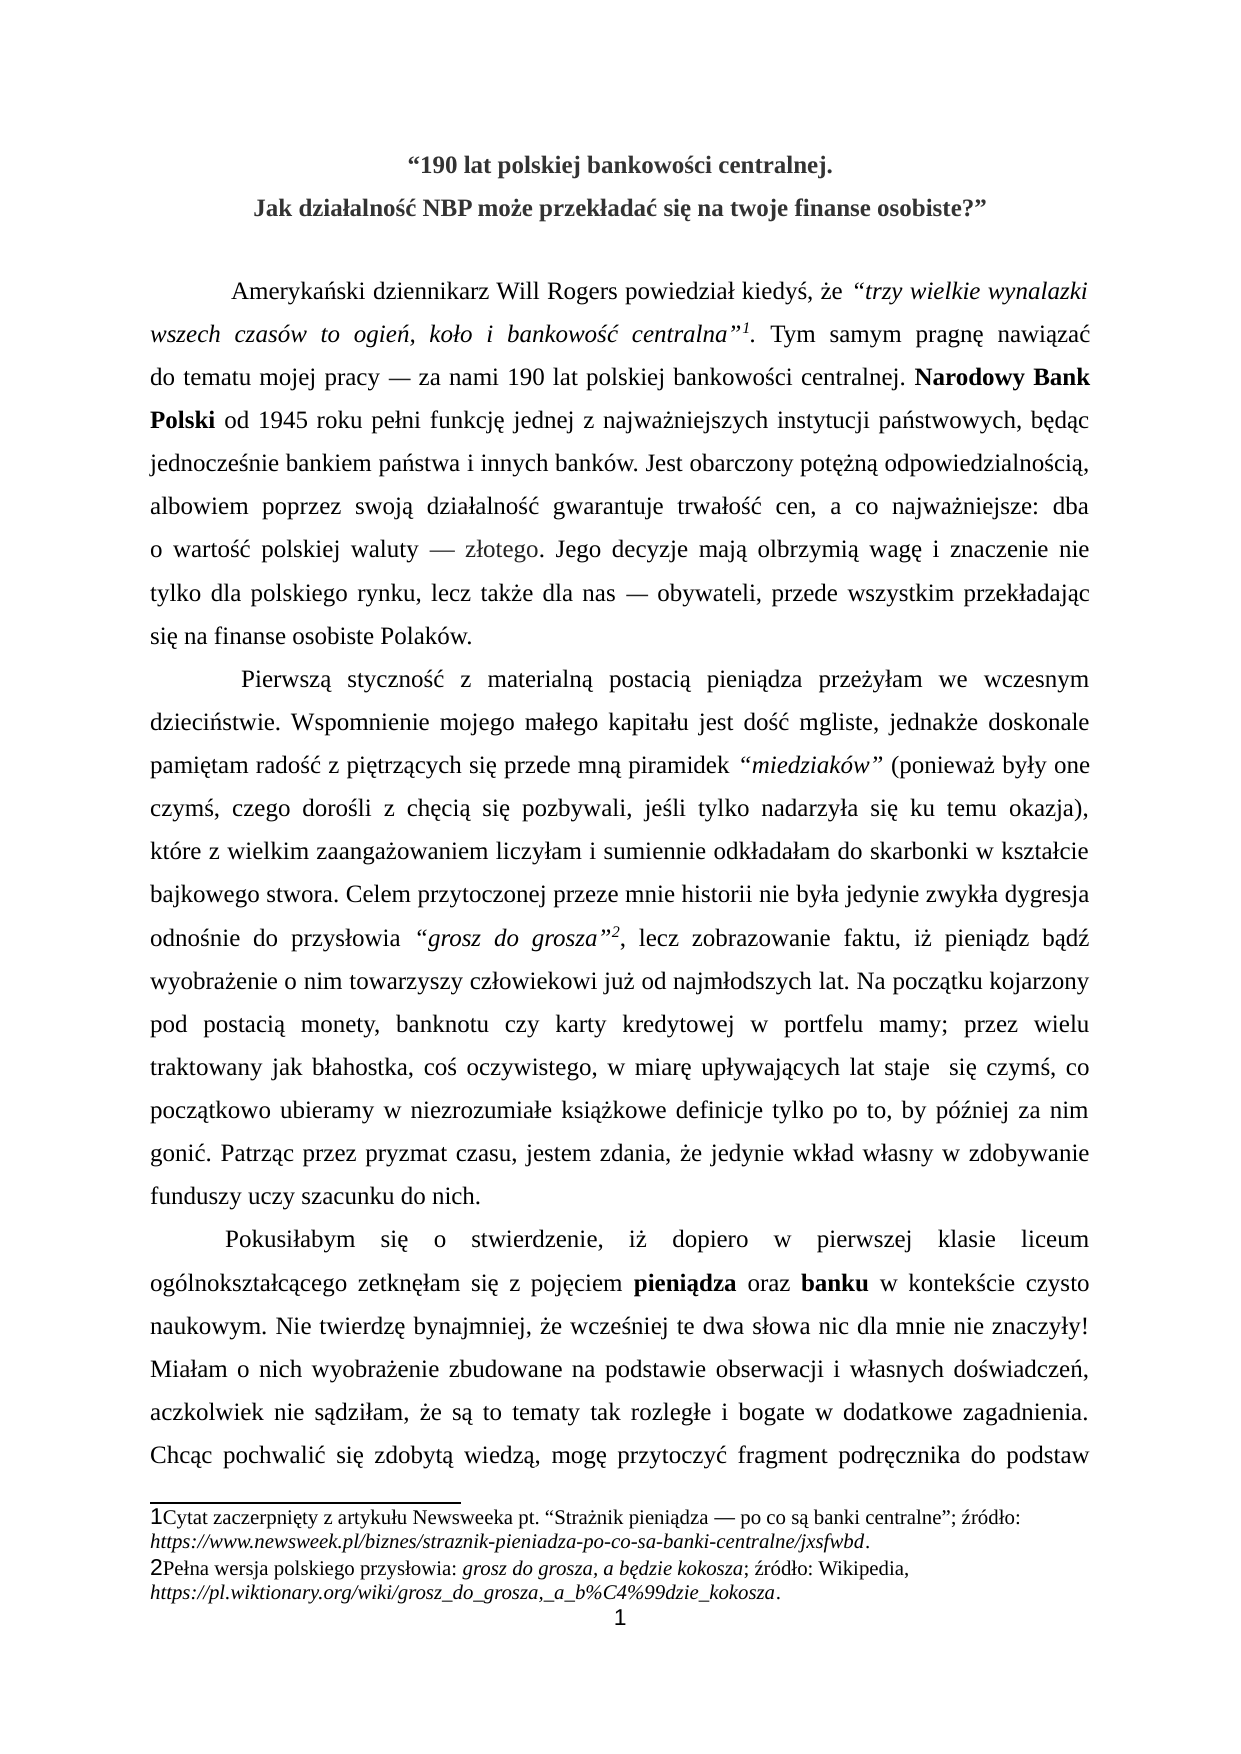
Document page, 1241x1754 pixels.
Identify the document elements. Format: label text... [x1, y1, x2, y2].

text Pokusiłabym się o stwierdzenie, iż dopiero w pierwszej klasie liceum ogólnokształcącego zetknęłam się z pojęciem pieniądza oraz banku w kontekście czysto naukowym. Nie twierdzę bynajmniej, że wcześniej te dwa słowa nic dla mnie nie znaczyły! Miałam o nich wyobrażenie zbudowane na podstawie obserwacji i własnych doświadczeń, aczkolwiek nie sądziłam, że są to tematy tak rozległe i bogate w dodatkowe zagadnienia. Chcąc pochwalić się zdobytą wiedzą, mogę przytoczyć fragment podręcznika do podstaw [150, 1224, 1090, 1469]
text Pełna wersja polskiego przysłowia: grosz do grosza, a będzie kokosza; źródło: Wikipedia, https://pl.wiktionary.org/wiki/grosz_do_grosza,_a_b%C4%99dzie_kokosza. [150, 1553, 1090, 1604]
text Amerykański dziennikarz Will Rogers powiedział kiedyś, że “trzy wielkie wynalazki wszech czasów to ogień, koło i bankowość centralna”. Tym samym pragnę nawiązać do tematu mojej pracy — za nami 190 lat polskiej bankowości centralnej. Narodowy Bank Polski od 1945 roku pełni funkcję jednej z najważniejszych instytucji państwowych, będąc jednocześnie bankiem państwa i innych banków. Jest obarczony potężną odpowiedzialnością, albowiem poprzez swoją działalność gwarantuje trwałość cen, a co najważniejsze: dba o wartość polskiej waluty — złotego. Jego decyzje mają olbrzymią wagę i znaczenie nie tylko dla polskiego rynku, lecz także dla nas — obywateli, przede wszystkim przekładając się na finanse osobiste Polaków. [150, 276, 1090, 649]
text Cytat zaczerpnięty z artykułu Newsweeka pt. “Strażnik pieniądza — po co są banki centralne”; źródło: https://www.newsweek.pl/biznes/straznik-pieniadza-po-co-sa-banki-centralne/jxsfwbd. [150, 1503, 1090, 1553]
text Jak działalność NBP może przekładać się na twoje finanse osobiste?” [150, 193, 1090, 222]
text “190 lat polskiej bankowości centralnej. [150, 150, 1090, 179]
text Pierwszą styczność z materialną postacią pieniądza przeżyłam we wczesnym dzieciństwie. Wspomnienie mojego małego kapitału jest dość mgliste, jednakże doskonale pamiętam radość z piętrzących się przede mną piramidek “miedziaków” (ponieważ były one czymś, czego dorośli z chęcią się pozbywali, jeśli tylko nadarzyła się ku temu okazja), które z wielkim zaangażowaniem liczyłam i sumiennie odkładałam do skarbonki w kształcie bajkowego stwora. Celem przytoczonej przeze mnie historii nie była jedynie zwykła dygresja odnośnie do przysłowia “grosz do grosza”, lecz zobrazowanie faktu, iż pieniądz bądź wyobrażenie o nim towarzyszy człowiekowi już od najmłodszych lat. Na początku kojarzony pod postacią monety, banknotu czy karty kredytowej w portfelu mamy; przez wielu traktowany jak błahostka, coś oczywistego, w miarę upływających lat staje się czymś, co początkowo ubieramy w niezrozumiałe książkowe definicje tylko po to, by później za nim gonić. Patrząc przez pryzmat czasu, jestem zdania, że jedynie wkład własny w zdobywanie funduszy uczy szacunku do nich. [150, 664, 1090, 1210]
